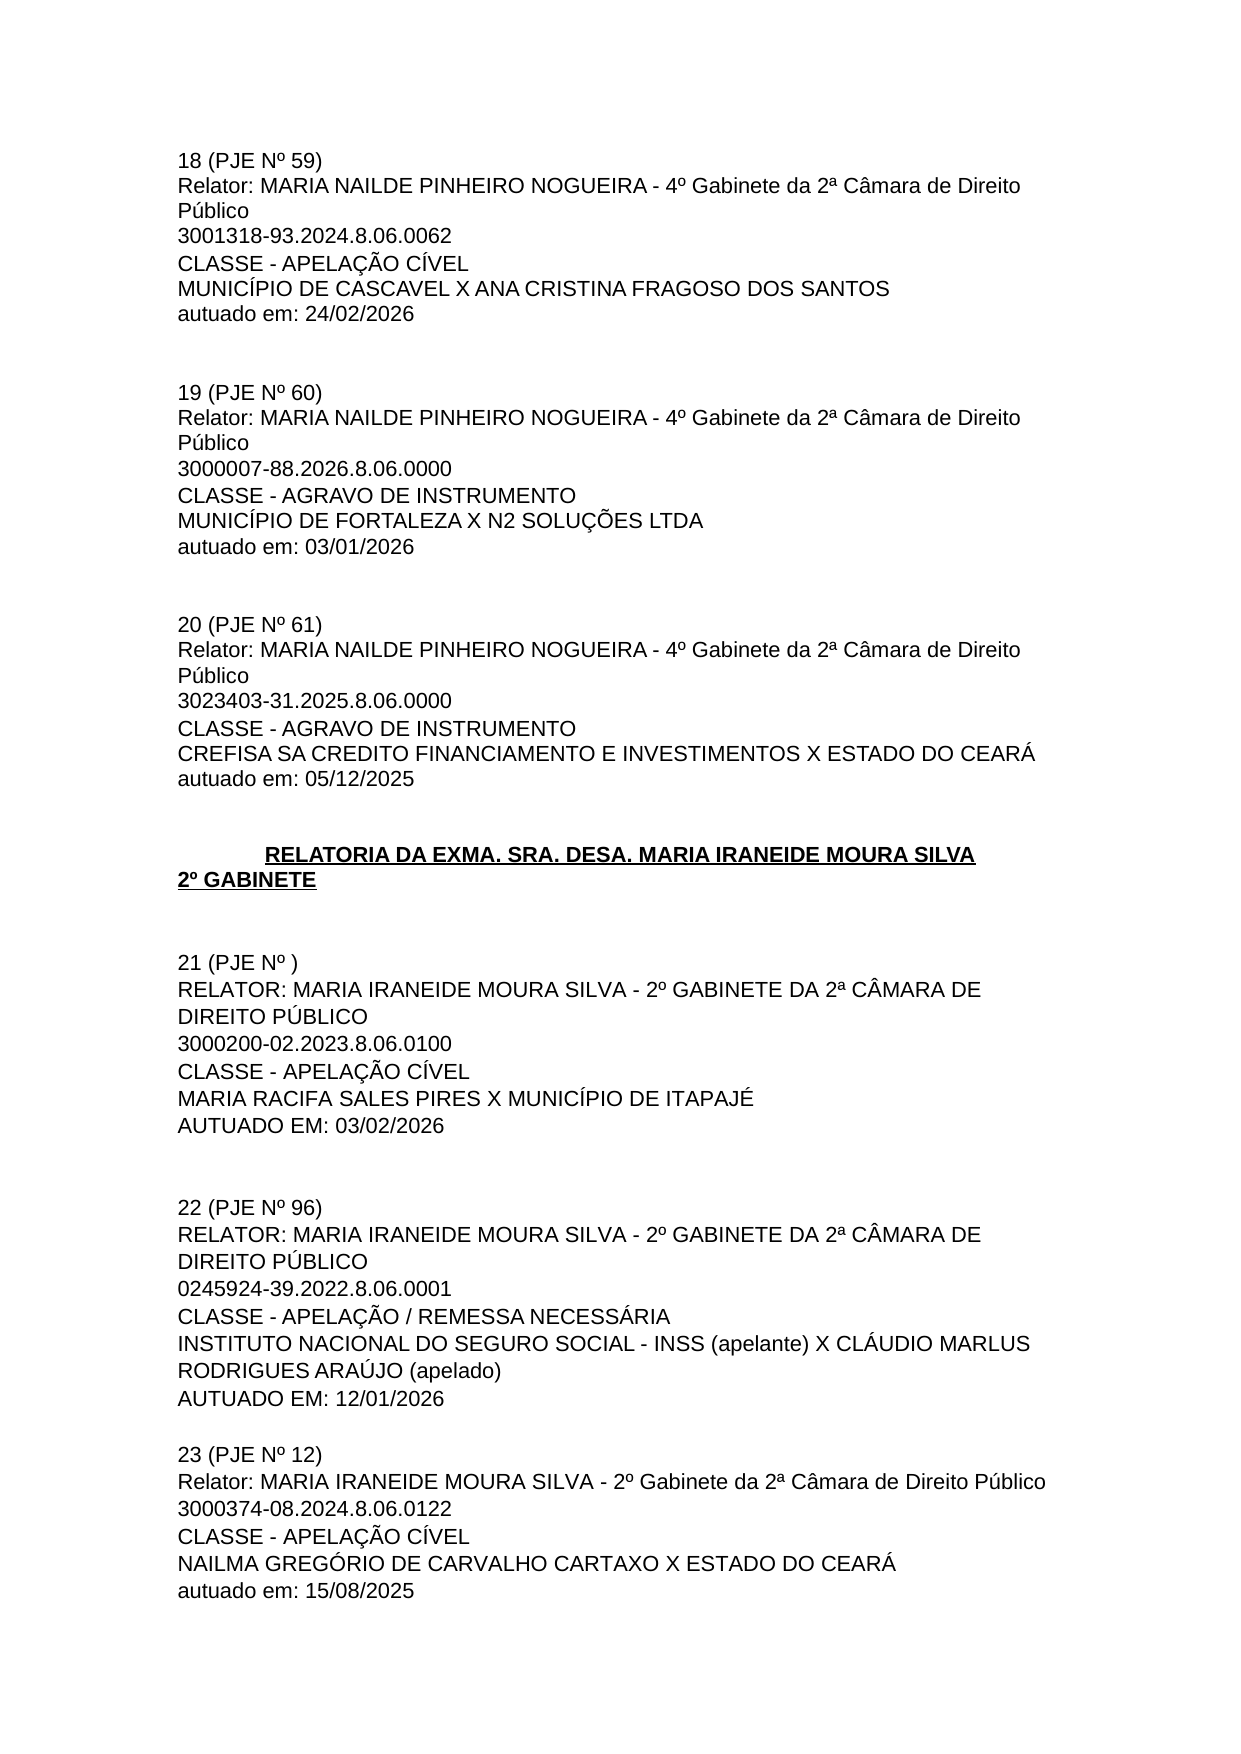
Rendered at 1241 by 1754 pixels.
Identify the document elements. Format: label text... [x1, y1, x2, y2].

text CLASSE - AGRAVO DE INSTRUMENTO MUNICÍPIO DE FORTALEZA X N2 SOLUÇÕES LTDA autuado em: 03/01/2026 [177, 483, 1063, 559]
text RELATOR: MARIA IRANEIDE MOURA SILVA - 2º GABINETE DA 2ª CÂMARA DE DIREITO PÚBLICO [177, 1222, 1063, 1274]
text CLASSE - APELAÇÃO / REMESSA NECESSÁRIA INSTITUTO NACIONAL DO SEGURO SOCIAL - INSS (apelante) X CLÁUDIO MARLUS RODRIGUES ARAÚJO (apelado) AUTUADO EM: 12/01/2026 [177, 1304, 1063, 1411]
subtitle 3000200-02.2023.8.06.0100 [177, 1031, 1063, 1056]
text RELATOR: MARIA IRANEIDE MOURA SILVA - 2º GABINETE DA 2ª CÂMARA DE DIREITO PÚBLICO [177, 977, 1063, 1029]
subtitle 3001318-93.2024.8.06.0062 [177, 223, 1063, 248]
text 2º GABINETE [177, 867, 1063, 892]
text 18 (PJE Nº 59) [177, 148, 1063, 173]
subtitle 3000007-88.2026.8.06.0000 [177, 456, 1063, 481]
text CLASSE - APELAÇÃO CÍVEL MARIA RACIFA SALES PIRES X MUNICÍPIO DE ITAPAJÉ AUTUADO EM: 03/02/2026 [177, 1059, 1063, 1138]
text Relator: MARIA NAILDE PINHEIRO NOGUEIRA - 4º Gabinete da 2ª Câmara de Direito Público [177, 637, 1063, 688]
subtitle 0245924-39.2022.8.06.0001 [177, 1276, 1063, 1301]
subtitle 3023403-31.2025.8.06.0000 [177, 688, 1063, 713]
text Relator: MARIA NAILDE PINHEIRO NOGUEIRA - 4º Gabinete da 2ª Câmara de Direito Público [177, 173, 1063, 223]
text RELATORIA DA EXMA. SRA. DESA. MARIA IRANEIDE MOURA SILVA [177, 842, 1063, 867]
text 19 (PJE Nº 60) [177, 380, 1063, 405]
text CLASSE - APELAÇÃO CÍVEL NAILMA GREGÓRIO DE CARVALHO CARTAXO X ESTADO DO CEARÁ autuado em: 15/08/2025 [177, 1523, 1063, 1603]
subtitle 3000374-08.2024.8.06.0122 [177, 1496, 1063, 1521]
text Relator: MARIA NAILDE PINHEIRO NOGUEIRA - 4º Gabinete da 2ª Câmara de Direito Público [177, 405, 1063, 456]
text CLASSE - AGRAVO DE INSTRUMENTO CREFISA SA CREDITO FINANCIAMENTO E INVESTIMENTOS X ESTADO DO CEARÁ autuado em: 05/12/2025 [177, 716, 1063, 791]
text 22 (PJE Nº 96) [177, 1195, 1063, 1220]
text CLASSE - APELAÇÃO CÍVEL MUNICÍPIO DE CASCAVEL X ANA CRISTINA FRAGOSO DOS SANTOS autuado em: 24/02/2026 [177, 251, 1063, 327]
text 20 (PJE Nº 61) [177, 612, 1063, 637]
text 23 (PJE Nº 12) [177, 1441, 1063, 1467]
text 21 (PJE Nº ) [177, 949, 1063, 975]
text Relator: MARIA IRANEIDE MOURA SILVA - 2º Gabinete da 2ª Câmara de Direito Público [177, 1469, 1063, 1494]
